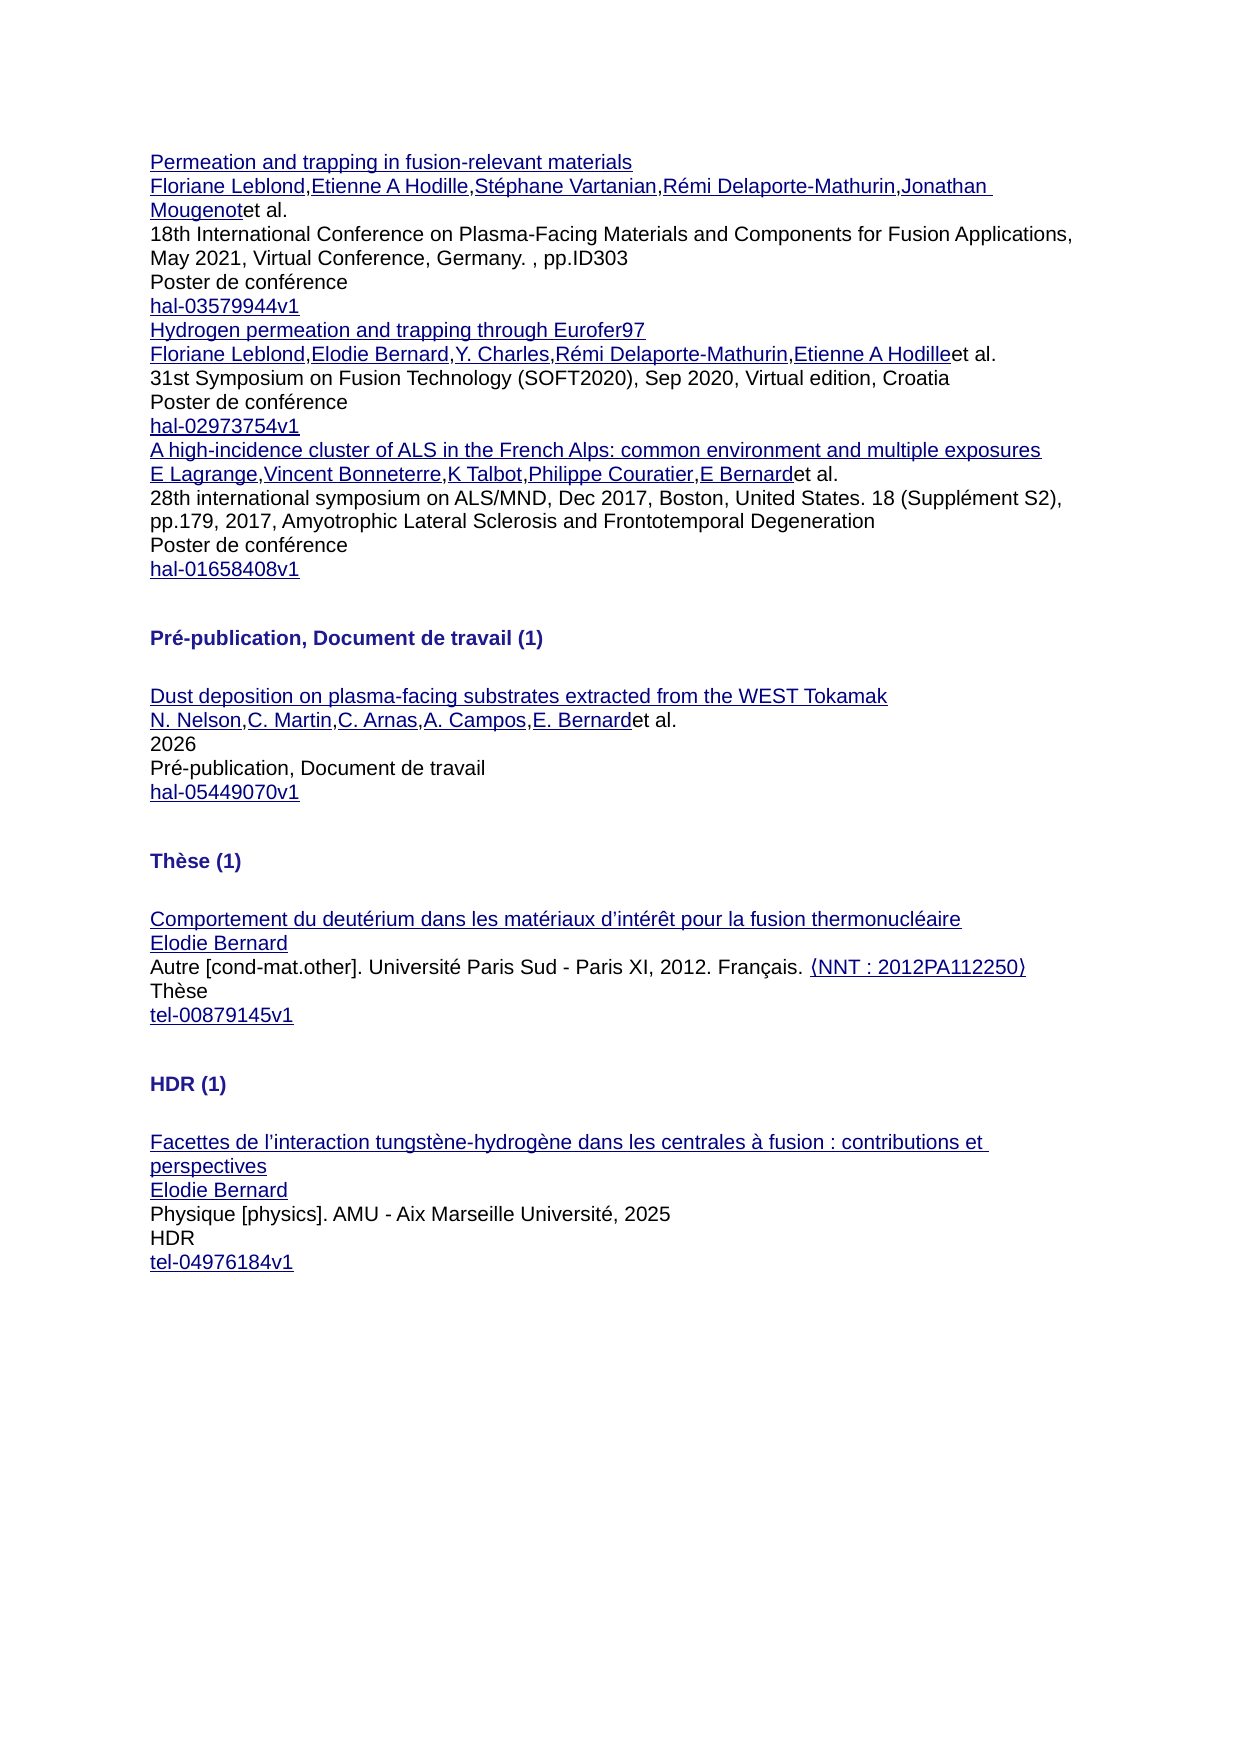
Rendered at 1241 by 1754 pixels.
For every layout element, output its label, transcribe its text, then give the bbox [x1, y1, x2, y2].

table_header Comportement du deutérium dans les matériaux d’intérêt pour la fusion thermonucléaire Elodie Bernard Autre [cond-mat.other]. Université Paris Sud - Paris XI, 2012. Français. ⟨NNT : 2012PA112250⟩ Thèse tel-00879145v1 [150, 907, 1090, 1027]
table_header Facettes de l’interaction tungstène-hydrogène dans les centrales à fusion : contributions et perspectives Elodie Bernard Physique [physics]. AMU - Aix Marseille Université, 2025 HDR tel-04976184v1 [150, 1130, 1090, 1274]
subtitle Pré-publication, Document de travail (1) [150, 626, 1090, 650]
subtitle Thèse (1) [150, 849, 1090, 873]
table_cell Permeation and trapping in fusion-relevant materials Floriane Leblond,Etienne A Hodille,Stéphane Vartanian,Rémi Delaporte-Mathurin,Jonathan Mougenotet al. 18th International Conference on Plasma-Facing Materials and Components for Fusion Applications, May 2021, Virtual Conference, Germany. , pp.ID303 Poster de conférence hal-03579944v1 [150, 150, 1090, 318]
table_cell Hydrogen permeation and trapping through Eurofer97 Floriane Leblond,Elodie Bernard,Y. Charles,Rémi Delaporte-Mathurin,Etienne A Hodilleet al. 31st Symposium on Fusion Technology (SOFT2020), Sep 2020, Virtual edition, Croatia Poster de conférence hal-02973754v1 [150, 318, 1090, 437]
subtitle HDR (1) [150, 1072, 1090, 1096]
table_cell A high-incidence cluster of ALS in the French Alps: common environment and multiple exposures E Lagrange,Vincent Bonneterre,K Talbot,Philippe Couratier,E Bernardet al. 28th international symposium on ALS/MND, Dec 2017, Boston, United States. 18 (Supplément S2), pp.179, 2017, Amyotrophic Lateral Sclerosis and Frontotemporal Degeneration Poster de conférence hal-01658408v1 [150, 438, 1090, 581]
table_header Dust deposition on plasma-facing substrates extracted from the WEST Tokamak N. Nelson,C. Martin,C. Arnas,A. Campos,E. Bernardet al. 2026 Pré-publication, Document de travail hal-05449070v1 [150, 684, 1090, 804]
